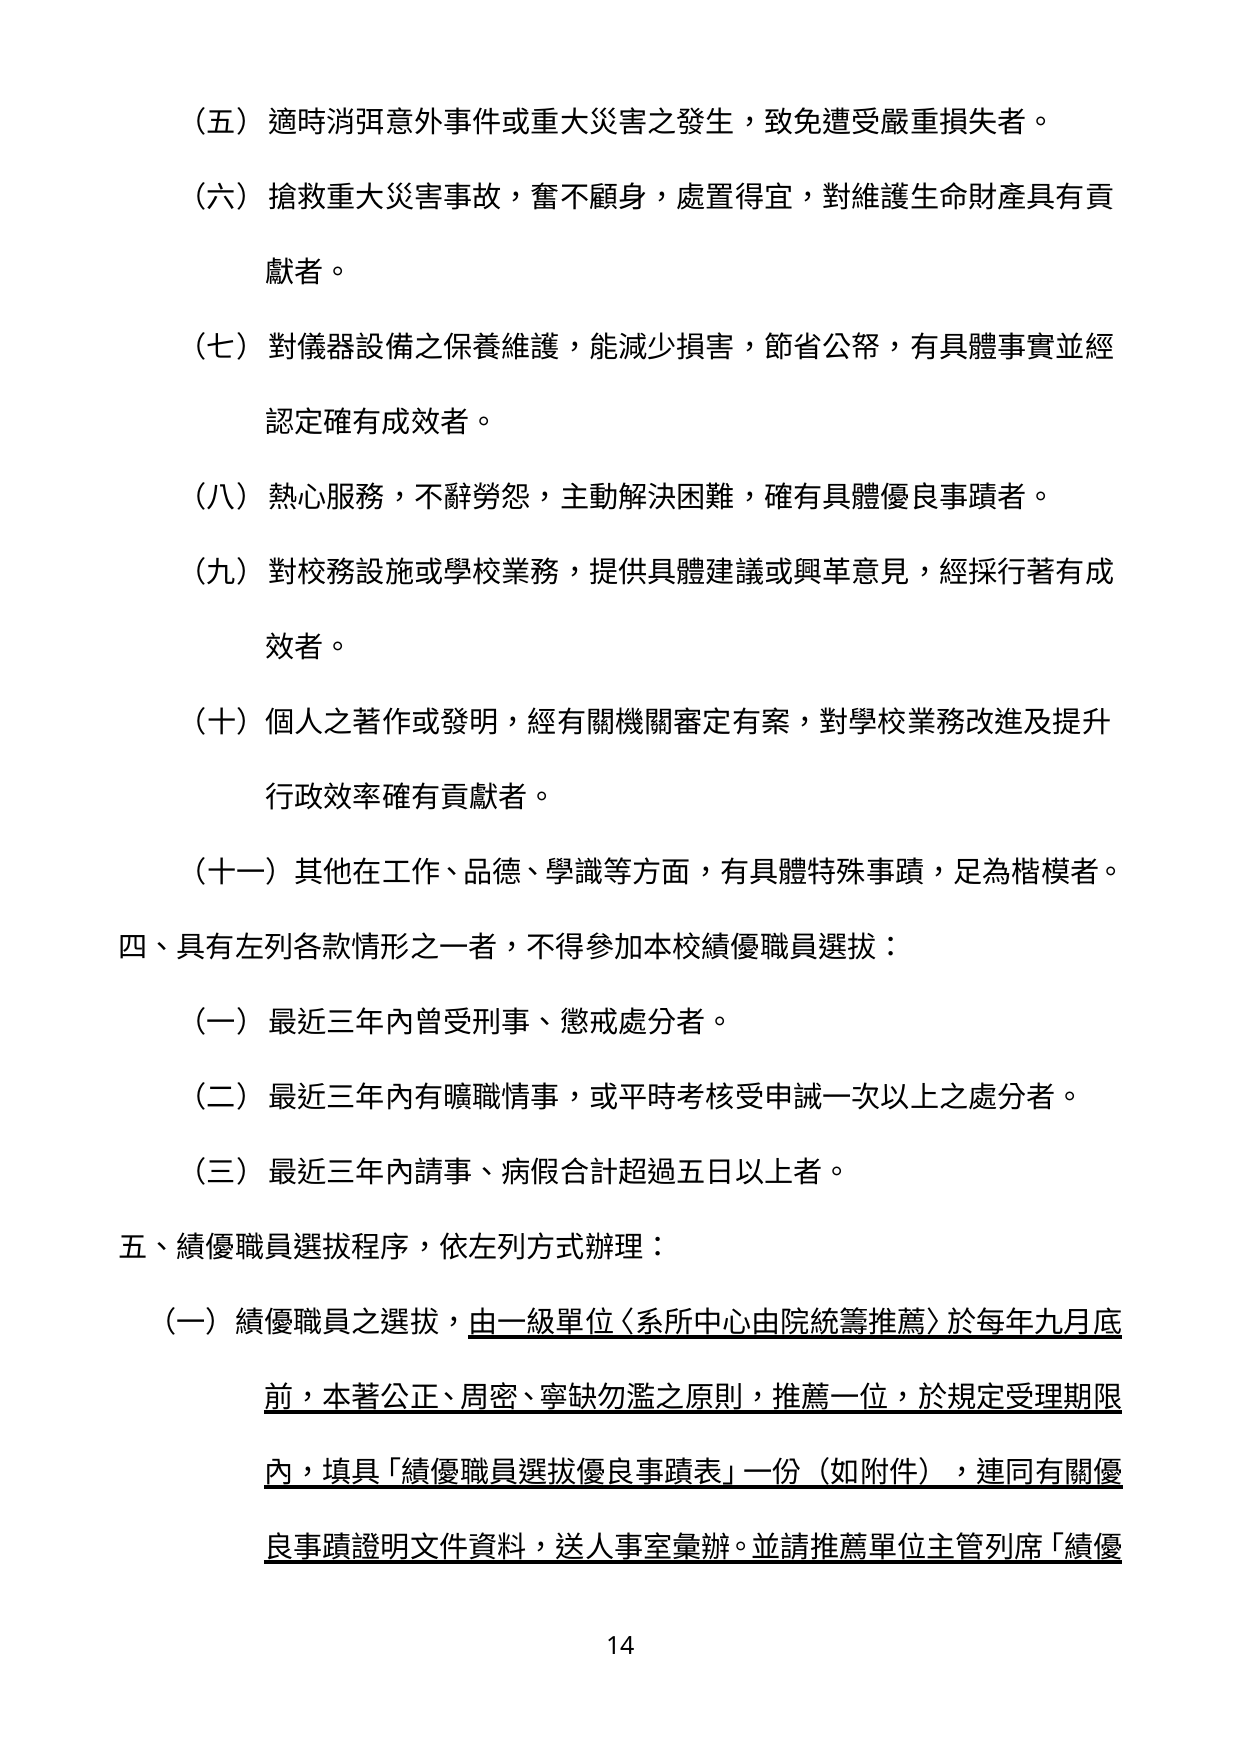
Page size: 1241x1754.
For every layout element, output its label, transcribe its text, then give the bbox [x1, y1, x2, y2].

text （一）績優職員之選拔，由一級單位〈系所中心由院統籌推薦〉於每年九月底前，本著公正、周密、寧缺勿濫之原則，推薦一位，於規定受理期限內，填具「績優職員選拔優良事蹟表」一份（如附件），連同有關優良事蹟證明文件資料，送人事室彙辦。並請推薦單位主管列席「績優 [118, 1282, 1122, 1582]
text 五、績優職員選拔程序，依左列方式辦理： [118, 1207, 1122, 1282]
text （十一）其他在工作、品德、學識等方面，有具體特殊事蹟，足為楷模者。 [178, 832, 1122, 907]
list 熱心服務，不辭勞怨，主動解決困難，確有具體優良事蹟者。 [177, 457, 1122, 532]
list 最近三年內有曠職情事，或平時考核受申誡一次以上之處分者。 [177, 1057, 1122, 1132]
list 對校務設施或學校業務，提供具體建議或興革意見，經採行著有成效者。 [177, 532, 1122, 682]
list 搶救重大災害事故，奮不顧身，處置得宜，對維護生命財產具有貢獻者。 [177, 157, 1122, 307]
list 適時消弭意外事件或重大災害之發生，致免遭受嚴重損失者。 [177, 82, 1122, 157]
text 四、具有左列各款情形之一者，不得參加本校績優職員選拔： [118, 907, 1122, 982]
list 最近三年內曾受刑事、懲戒處分者。 [177, 982, 1122, 1057]
text （十）個人之著作或發明，經有關機關審定有案，對學校業務改進及提升行政效率確有貢獻者。 [178, 682, 1122, 832]
list 對儀器設備之保養維護，能減少損害，節省公帑，有具體事實並經認定確有成效者。 [177, 307, 1122, 457]
list 最近三年內請事、病假合計超過五日以上者。 [177, 1132, 1122, 1207]
